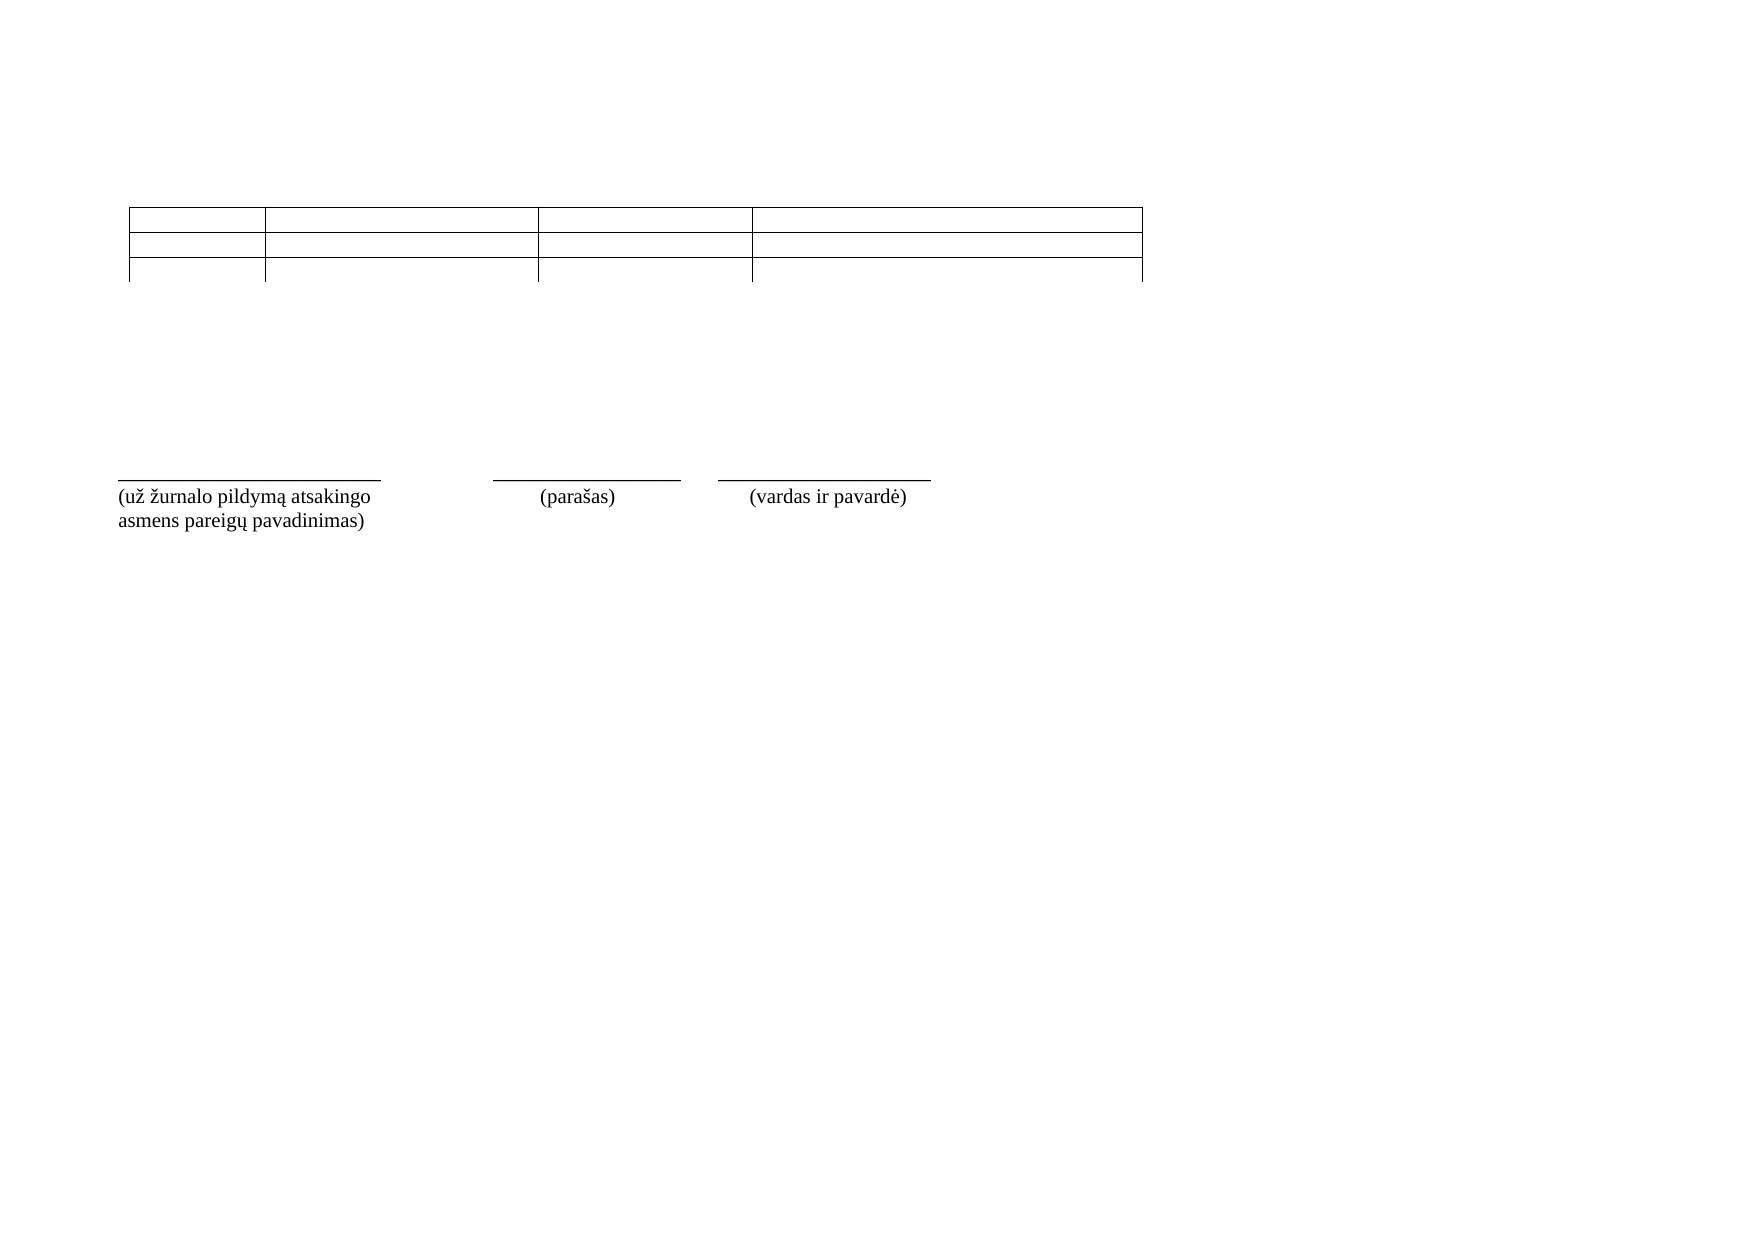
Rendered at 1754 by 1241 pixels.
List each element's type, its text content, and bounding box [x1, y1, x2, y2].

table_cell [266, 208, 538, 232]
table_cell [130, 233, 265, 257]
text _____________________ _______________ _________________ [118, 455, 1636, 484]
table_cell [266, 258, 538, 282]
table_cell [539, 208, 752, 232]
table_cell [130, 258, 265, 282]
text (už žurnalo pildymą atsakingo (parašas) (vardas ir pavardė) [118, 484, 1636, 508]
table_cell [130, 208, 265, 232]
table_cell [753, 258, 1142, 282]
table_cell [539, 233, 752, 257]
table_cell [753, 208, 1142, 232]
table_cell [539, 258, 752, 282]
table_cell [266, 233, 538, 257]
table_cell [753, 233, 1142, 257]
text asmens pareigų pavadinimas) [118, 508, 1636, 532]
